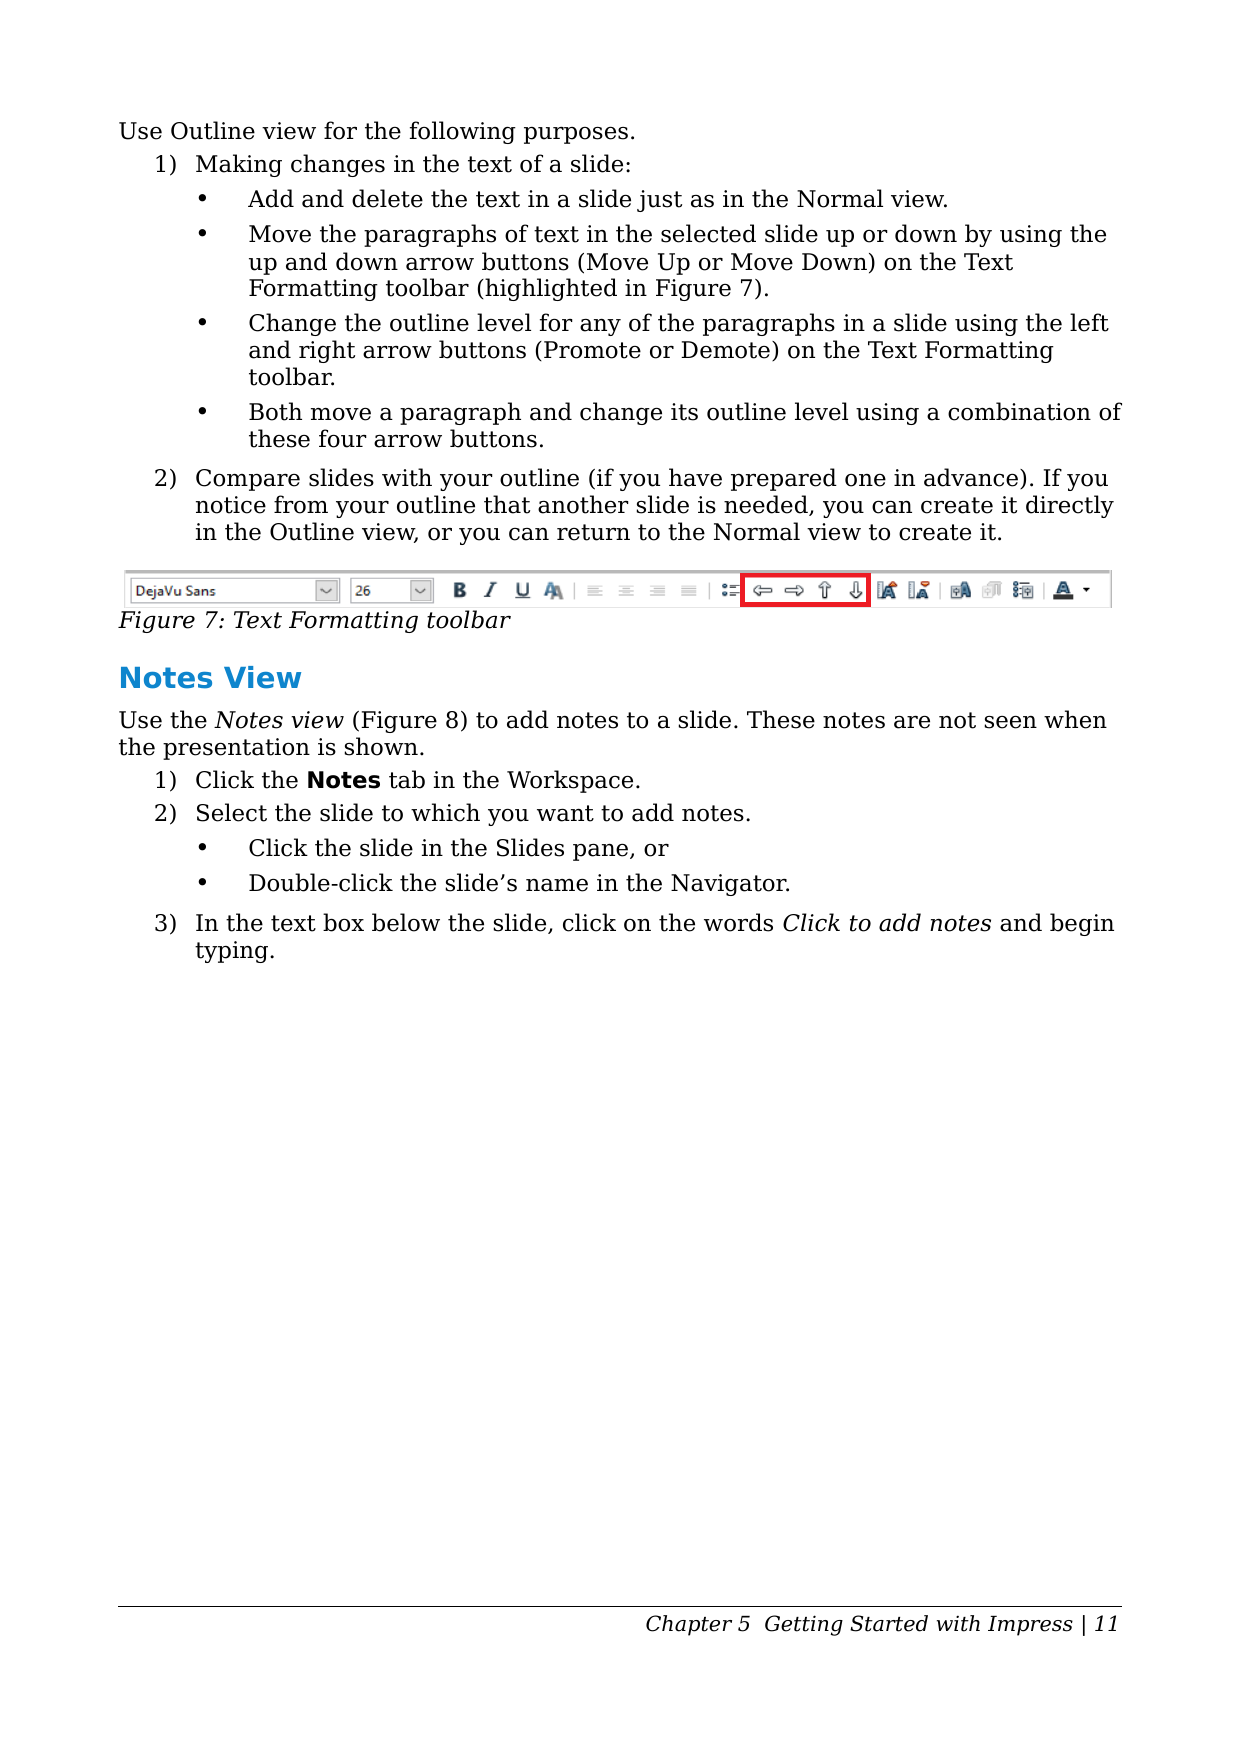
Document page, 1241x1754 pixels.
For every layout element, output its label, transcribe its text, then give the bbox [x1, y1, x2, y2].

list Click the Notes tab in the Workspace. [177, 767, 1122, 794]
picture [124, 570, 1117, 608]
list Move the paragraphs of text in the selected slide up or down by using the up and down arrow buttons (Move Up or Move Down) on the Text Formatting toolbar (highlighted in Figure 7). [195, 219, 1122, 302]
list Select the slide to which you want to add notes. [177, 800, 1122, 827]
list Both move a paragraph and change its outline level using a combination of these four arrow buttons. [195, 397, 1122, 453]
list Double-click the slide’s name in the Navigator. [195, 868, 1122, 898]
list Making changes in the text of a slide: [177, 151, 1122, 178]
list Use Outline view for the following purposes. [118, 118, 1122, 145]
list Click the slide in the Slides pane, or [195, 833, 1122, 862]
list In the text box below the slide, click on the words Click to add notes and begin typing. [177, 910, 1122, 963]
text Figure 7: Text Formatting toolbar [118, 570, 1122, 634]
list Change the outline level for any of the paragraphs in a slide using the left and right arrow buttons (Promote or Demote) on the Text Formatting toolbar. [195, 308, 1122, 391]
subtitle Notes View [118, 661, 1122, 695]
list Use the Notes view (Figure 8) to add notes to a slide. These notes are not seen when the presentation is shown. [118, 707, 1122, 761]
list Compare slides with your outline (if you have prepared one in advance). If you notice from your outline that another slide is needed, you can create it directly in the Outline view, or you can return to the Normal view to create it. [177, 465, 1122, 545]
list Add and delete the text in a slide just as in the Normal view. [195, 184, 1122, 213]
